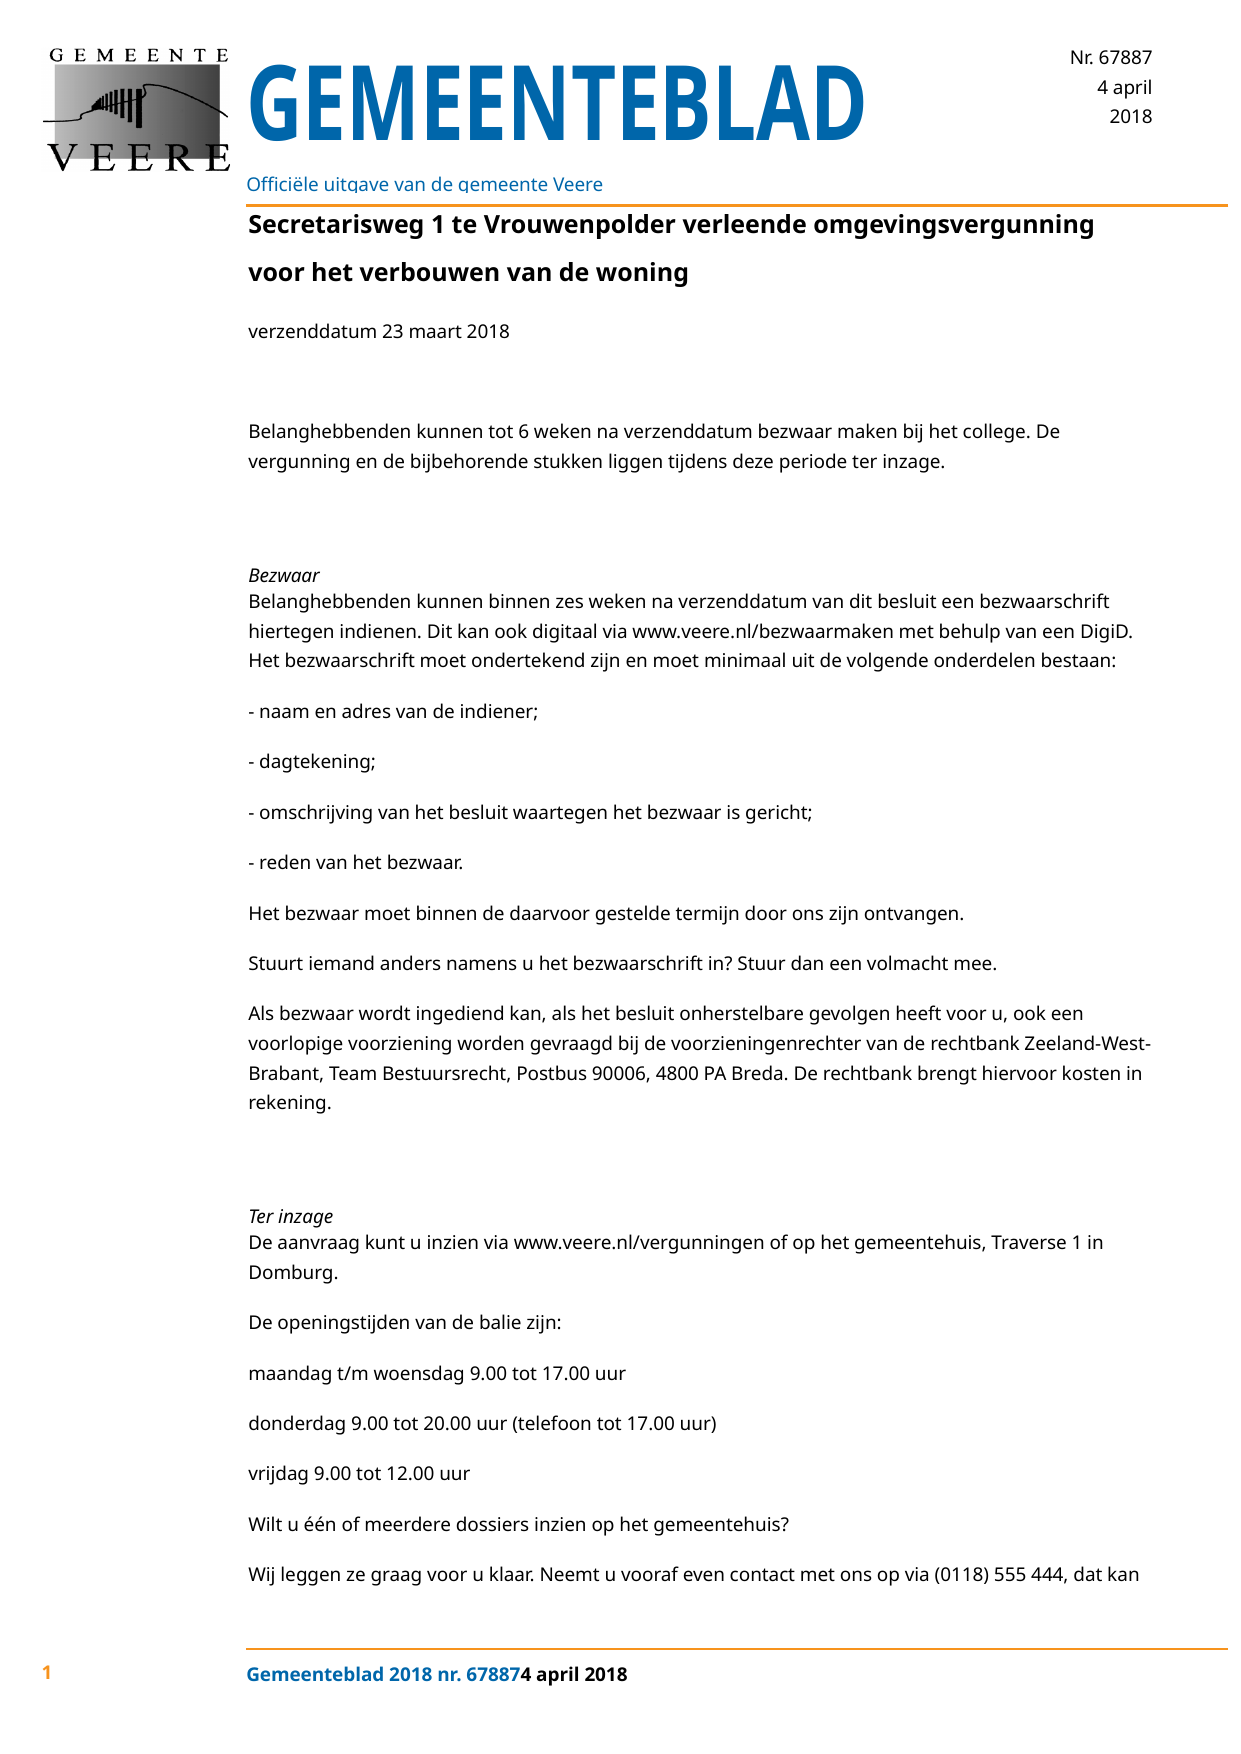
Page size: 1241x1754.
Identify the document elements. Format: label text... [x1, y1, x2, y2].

text - dagtekening; [248, 748, 1152, 774]
text Bezwaar [248, 563, 1152, 588]
text Belanghebbenden kunnen tot 6 weken na verzenddatum bezwaar maken bij het college. De vergunning en de bijbehorende stukken liggen tijdens deze periode ter inzage. [248, 419, 1152, 474]
text Stuurt iemand anders namens u het bezwaarschrift in? Stuur dan een volmacht mee. [248, 950, 1152, 976]
text Het bezwaar moet binnen de daarvoor gestelde termijn door ons zijn ontvangen. [248, 900, 1152, 925]
text Ter inzage [248, 1204, 1152, 1229]
text - omschrijving van het besluit waartegen het bezwaar is gericht; [248, 799, 1152, 824]
text verzenddatum 23 maart 2018 [248, 318, 1152, 344]
text Secretarisweg 1 te Vrouwenpolder verleende omgevingsvergunning voor het verbouwen van de woning [248, 207, 1152, 288]
picture [41, 47, 231, 172]
text vrijdag 9.00 tot 12.00 uur [248, 1461, 1152, 1486]
text - naam en adres van de indiener; [248, 698, 1152, 724]
text Wilt u één of meerdere dossiers inzien op het gemeentehuis? [248, 1511, 1152, 1537]
text De aanvraag kunt u inzien via www.veere.nl/vergunningen of op het gemeentehuis, Traverse 1 in Domburg. [248, 1229, 1152, 1285]
text Als bezwaar wordt ingediend kan, als het besluit onherstelbare gevolgen heeft voor u, ook een voorlopige voorziening worden gevraagd bij de voorzieningenrechter van de rechtbank Zeeland-West-Brabant, Team Bestuursrecht, Postbus 90006, 4800 PA Breda. De rechtbank brengt hiervoor kosten in rekening. [248, 1001, 1152, 1115]
text donderdag 9.00 tot 20.00 uur (telefoon tot 17.00 uur) [248, 1410, 1152, 1436]
text Belanghebbenden kunnen binnen zes weken na verzenddatum van dit besluit een bezwaarschrift hiertegen indienen. Dit kan ook digitaal via www.veere.nl/bezwaarmaken met behulp van een DigiD. Het bezwaarschrift moet ondertekend zijn en moet minimaal uit de volgende onderdelen bestaan: [248, 588, 1152, 673]
text - reden van het bezwaar. [248, 849, 1152, 875]
text maandag t/m woensdag 9.00 tot 17.00 uur [248, 1360, 1152, 1386]
text De openingstijden van de balie zijn: [248, 1309, 1152, 1335]
text Wij leggen ze graag voor u klaar. Neemt u vooraf even contact met ons op via (0118) 555 444, dat kan [248, 1561, 1152, 1587]
